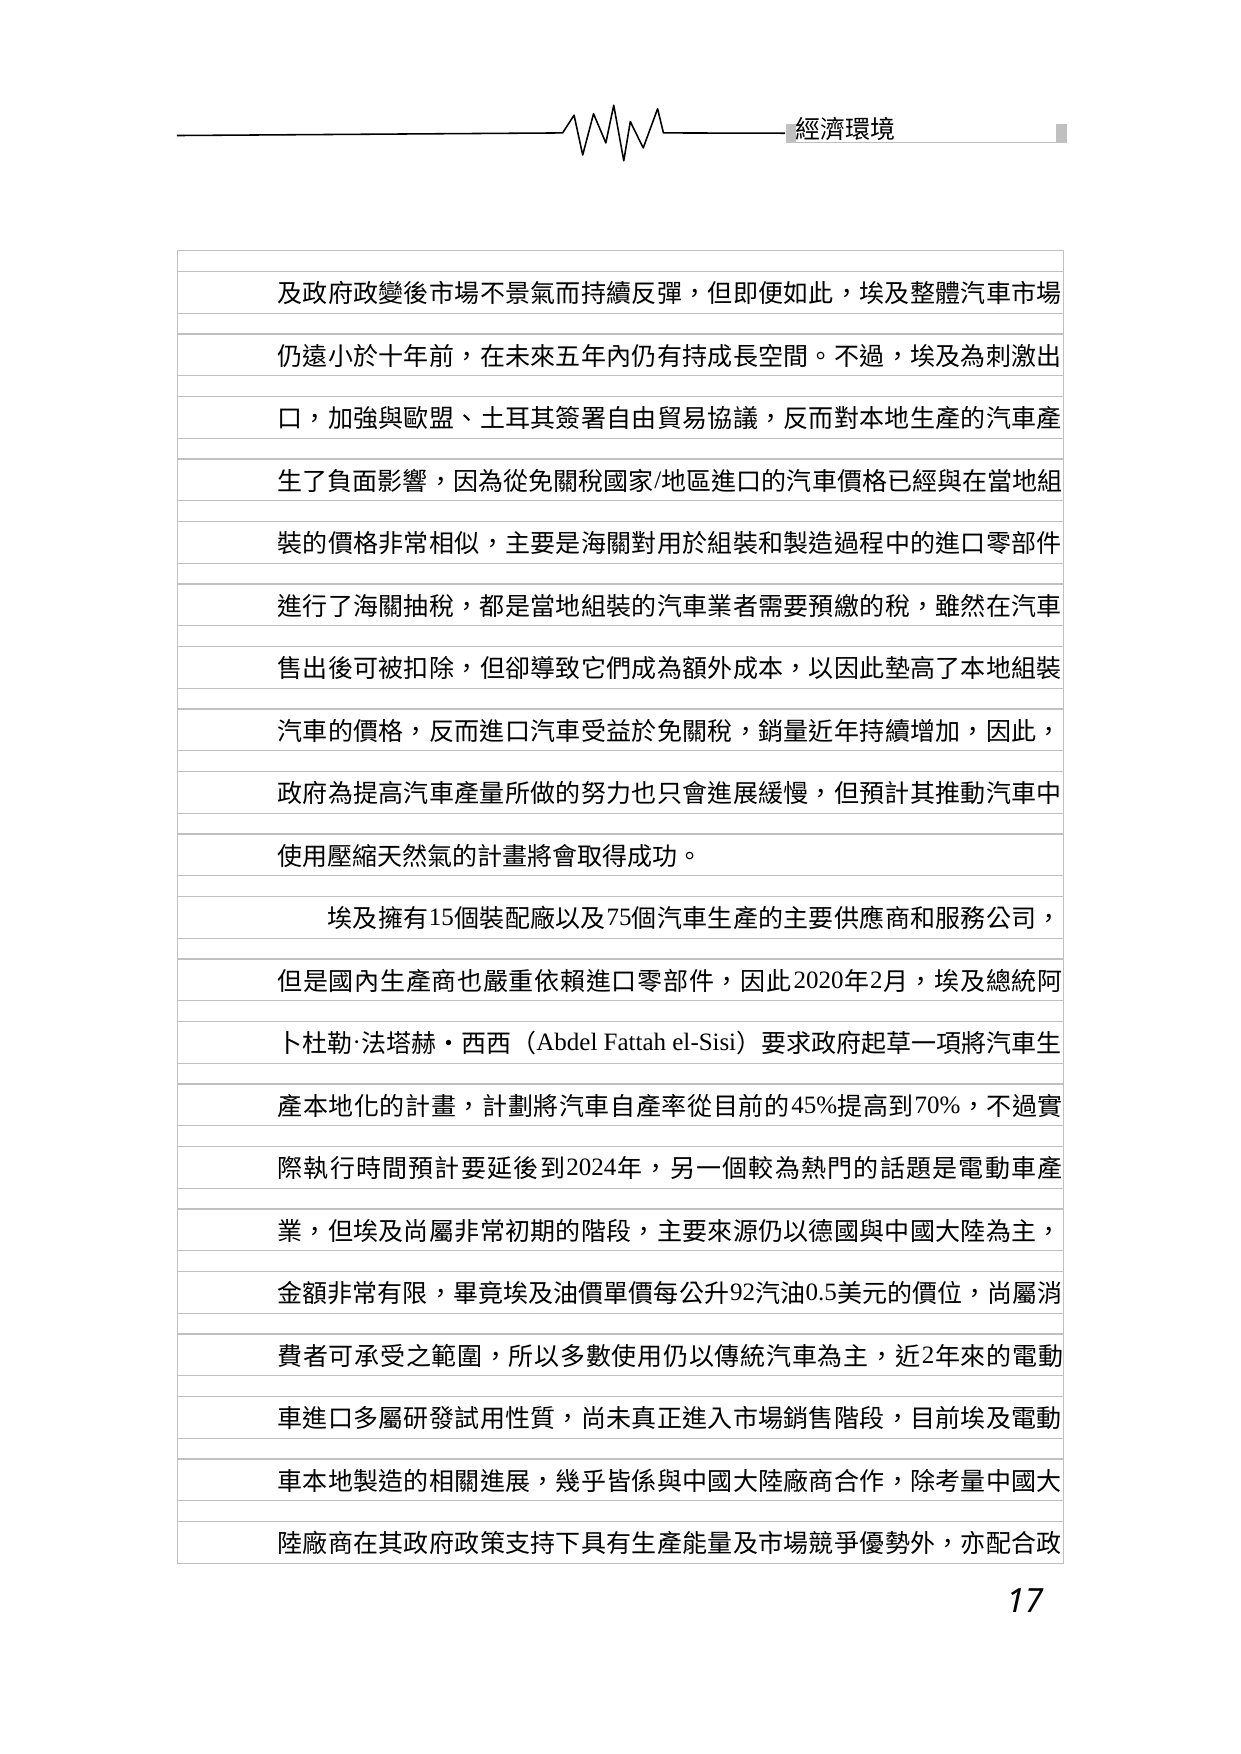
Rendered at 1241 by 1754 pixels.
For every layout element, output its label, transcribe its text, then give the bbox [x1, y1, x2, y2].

text 裝的價格非常相似，主要是海關對用於組裝和製造過程中的進口零部件 [277, 522, 1063, 563]
text [277, 1251, 1063, 1271]
text [277, 814, 1063, 833]
text [277, 1314, 1063, 1333]
text [277, 939, 1063, 958]
text 仍遠小於十年前，在未來五年內仍有持成長空間。不過，埃及為刺激出 [277, 335, 1063, 375]
text [277, 251, 1063, 271]
text [277, 1189, 1063, 1208]
text 產本地化的計畫，計劃將汽車自產率從目前的45%提高到70%，不過實 [277, 1085, 1063, 1125]
text 車進口多屬研發試用性質，尚未真正進入市場銷售階段，目前埃及電動 [277, 1397, 1063, 1438]
text 口，加強與歐盟、土耳其簽署自由貿易協議，反而對本地生產的汽車產 [277, 397, 1063, 438]
text [277, 1001, 1063, 1021]
text 進行了海關抽稅，都是當地組裝的汽車業者需要預繳的稅，雖然在汽車 [277, 585, 1063, 625]
text [277, 314, 1063, 333]
text 但是國內生產商也嚴重依賴進口零部件，因此2020年2月，埃及總統阿 [277, 960, 1063, 1000]
text [277, 1126, 1063, 1146]
text [277, 564, 1063, 583]
text [277, 689, 1063, 708]
text 售出後可被扣除，但卻導致它們成為額外成本，以因此墊高了本地組裝 [277, 647, 1063, 688]
text 埃及擁有15個裝配廠以及75個汽車生產的主要供應商和服務公司， [277, 897, 1063, 938]
text [277, 1501, 1063, 1521]
text 際執行時間預計要延後到2024年，另一個較為熱門的話題是電動車產 [277, 1147, 1063, 1188]
text 費者可承受之範圍，所以多數使用仍以傳統汽車為主，近2年來的電動 [277, 1335, 1063, 1375]
text [277, 1064, 1063, 1083]
text 汽車的價格，反而進口汽車受益於免關稅，銷量近年持續增加，因此， [277, 710, 1063, 750]
text 陸廠商在其政府政策支持下具有生產能量及市場競爭優勢外，亦配合政 [277, 1522, 1063, 1563]
text [277, 376, 1063, 396]
text [277, 439, 1063, 458]
text 業，但埃及尚屬非常初期的階段，主要來源仍以德國與中國大陸為主， [277, 1210, 1063, 1250]
text [277, 1439, 1063, 1458]
text 及政府政變後市場不景氣而持續反彈，但即便如此，埃及整體汽車市場 [277, 272, 1063, 313]
text 金額非常有限，畢竟埃及油價單價每公升92汽油0.5美元的價位，尚屬消 [277, 1272, 1063, 1313]
text [277, 501, 1063, 521]
text 政府為提高汽車產量所做的努力也只會進展緩慢，但預計其推動汽車中 [277, 772, 1063, 813]
text 車本地製造的相關進展，幾乎皆係與中國大陸廠商合作，除考量中國大 [277, 1460, 1063, 1500]
text [277, 1376, 1063, 1396]
text [277, 876, 1063, 896]
text 卜杜勒·法塔赫•西西（Abdel Fattah el-Sisi）要求政府起草一項將汽車生 [277, 1022, 1063, 1063]
text 生了負面影響，因為從免關稅國家/地區進口的汽車價格已經與在當地組 [277, 460, 1063, 500]
text 使用壓縮天然氣的計畫將會取得成功。 [277, 835, 1063, 875]
text [277, 626, 1063, 646]
text [277, 751, 1063, 771]
